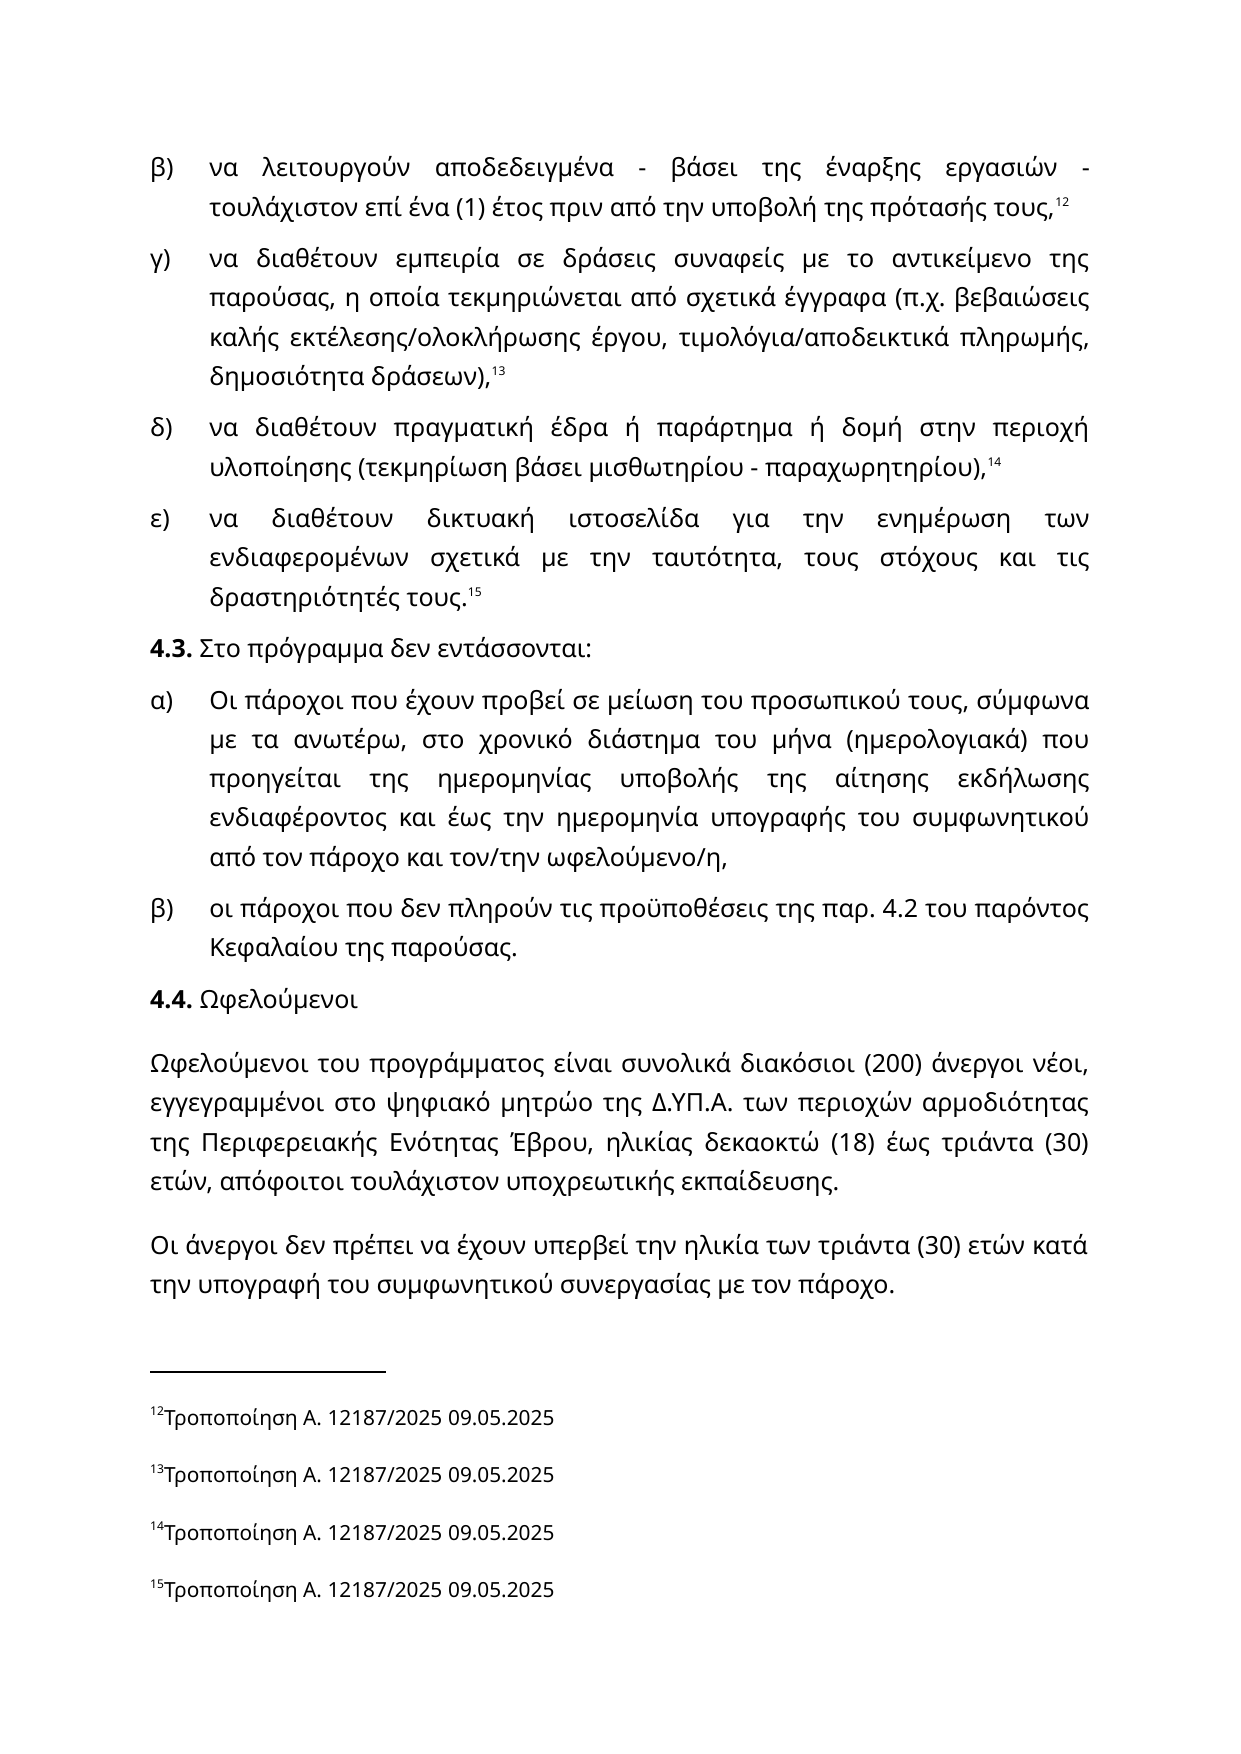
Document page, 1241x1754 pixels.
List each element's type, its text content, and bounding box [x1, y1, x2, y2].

text Τροποποίηση A. 12187/2025 09.05.2025 [150, 1576, 1090, 1604]
text Τροποποίηση A. 12187/2025 09.05.2025 [150, 1403, 1090, 1431]
list β) οι πάροχοι που δεν πληρούν τις προϋποθέσεις της παρ. 4.2 του παρόντος Κεφαλαίου της παρούσας. [150, 891, 1090, 964]
text 4.3. Στο πρόγραμμα δεν εντάσσονται: [150, 631, 1090, 665]
text 4.4. Ωφελούμενοι [150, 982, 1090, 1016]
text Οι άνεργοι δεν πρέπει να έχουν υπερβεί την ηλικία των τριάντα (30) ετών κατά την υπογραφή του συμφωνητικού συνεργασίας με τον πάροχο. [150, 1227, 1090, 1301]
list α) Οι πάροχοι που έχουν προβεί σε μείωση του προσωπικού τους, σύμφωνα με τα ανωτέρω, στο χρονικό διάστημα του μήνα (ημερολογιακά) που προηγείται της ημερομηνίας υποβολής της αίτησης εκδήλωσης ενδιαφέροντος και έως την ημερομηνία υπογραφής του συμφωνητικού από τον πάροχο και τον/την ωφελούμενο/η, [150, 682, 1090, 873]
list β) να λειτουργούν αποδεδειγμένα - βάσει της έναρξης εργασιών - τουλάχιστον επί ένα (1) έτος πριν από την υποβολή της πρότασής τους, [150, 150, 1090, 223]
list γ) να διαθέτουν εμπειρία σε δράσεις συναφείς με το αντικείμενο της παρούσας, η οποία τεκμηριώνεται από σχετικά έγγραφα (π.χ. βεβαιώσεις καλής εκτέλεσης/ολοκλήρωσης έργου, τιμολόγια/αποδεικτικά πληρωμής, δημοσιότητα δράσεων), [150, 241, 1090, 392]
text Τροποποίηση A. 12187/2025 09.05.2025 [150, 1518, 1090, 1546]
text Ωφελούμενοι του προγράμματος είναι συνολικά διακόσιοι (200) άνεργοι νέοι, εγγεγραμμένοι στο ψηφιακό μητρώο της Δ.ΥΠ.Α. των περιοχών αρμοδιότητας της Περιφερειακής Ενότητας Έβρου, ηλικίας δεκαοκτώ (18) έως τριάντα (30) ετών, απόφοιτοι τουλάχιστον υποχρεωτικής εκπαίδευσης. [150, 1046, 1090, 1197]
text Τροποποίηση A. 12187/2025 09.05.2025 [150, 1460, 1090, 1489]
list δ) να διαθέτουν πραγματική έδρα ή παράρτημα ή δομή στην περιοχή υλοποίησης (τεκμηρίωση βάσει μισθωτηρίου - παραχωρητηρίου), [150, 410, 1090, 483]
list ε) να διαθέτουν δικτυακή ιστοσελίδα για την ενημέρωση των ενδιαφερομένων σχετικά με την ταυτότητα, τους στόχους και τις δραστηριότητές τους. [150, 501, 1090, 613]
